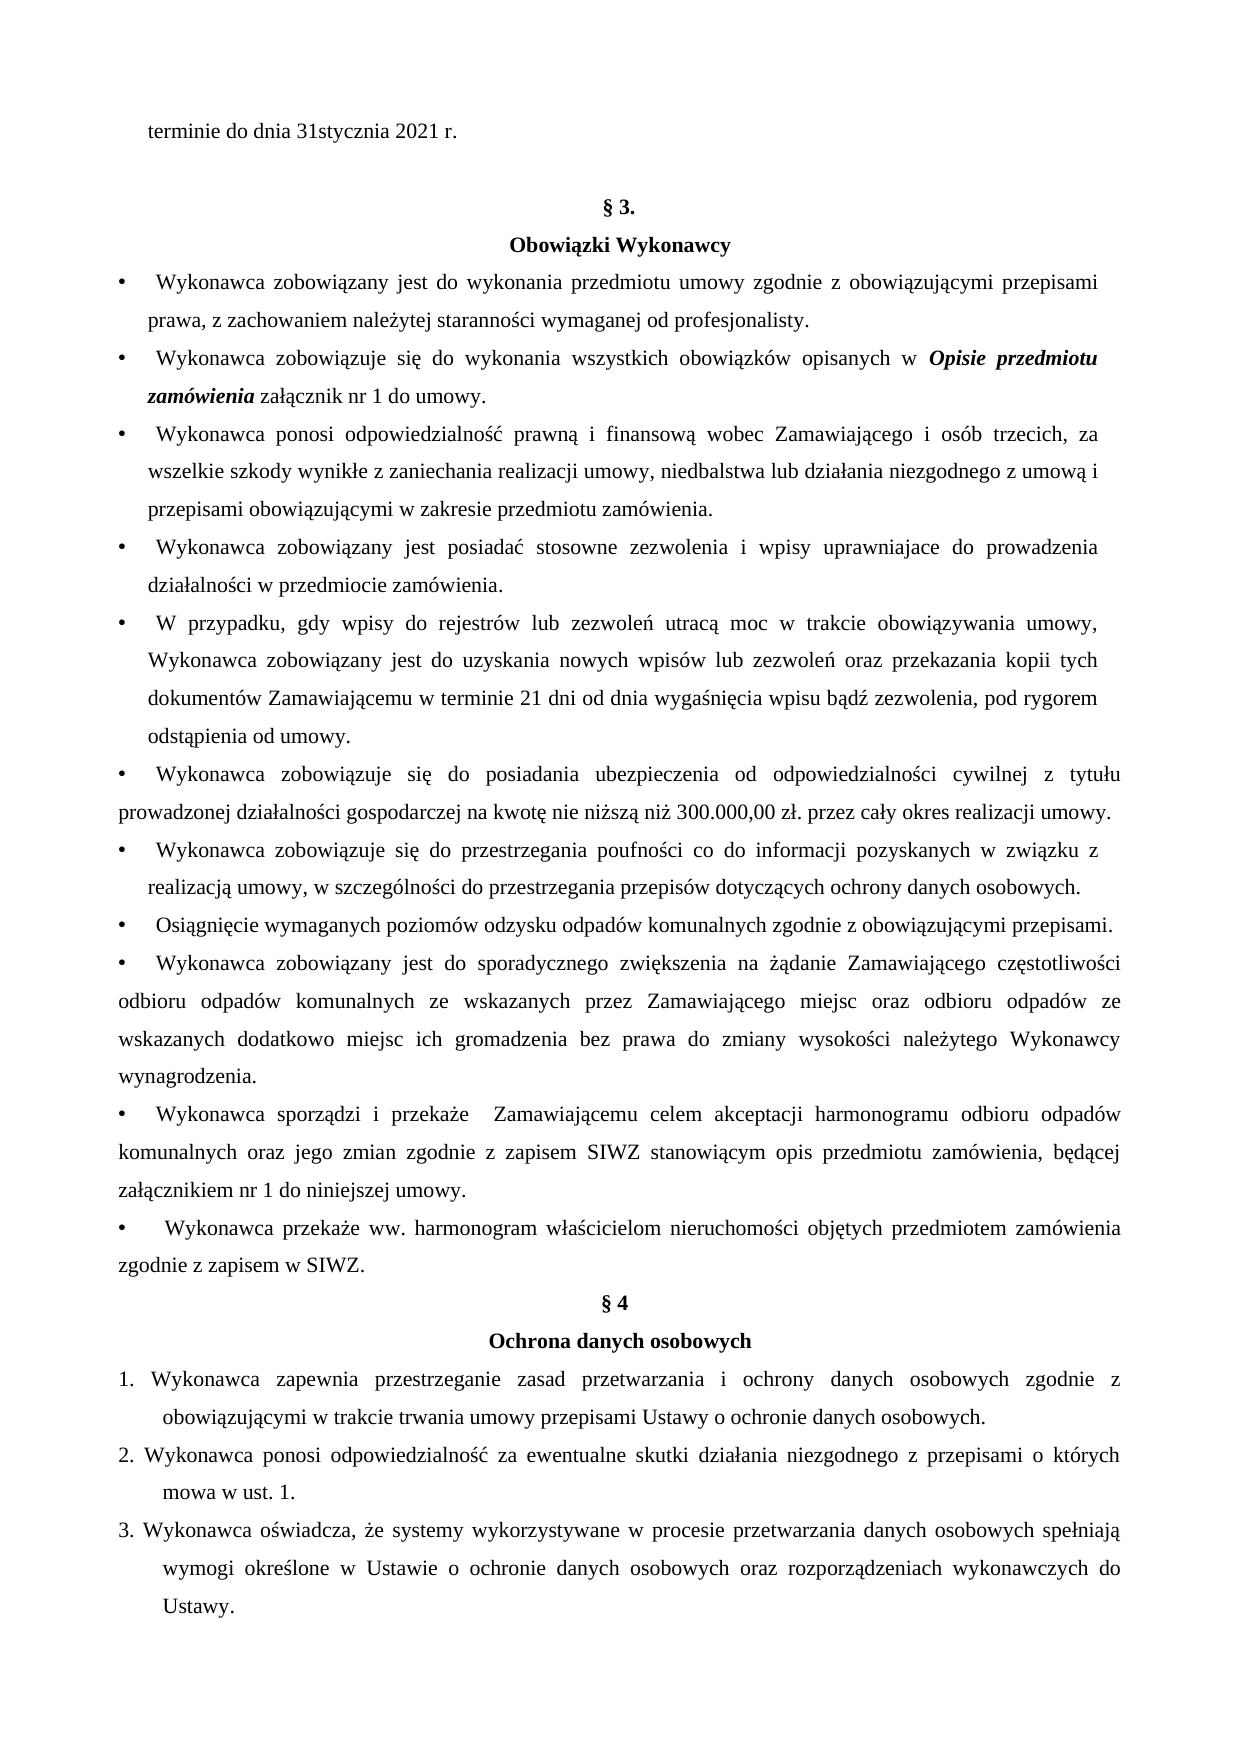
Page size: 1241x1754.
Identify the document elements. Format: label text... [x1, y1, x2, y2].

text § 3. [118, 194, 1119, 219]
text terminie do dnia 31stycznia 2021 r. [118, 118, 1086, 143]
list Wykonawca ponosi odpowiedzialność prawną i finansową wobec Zamawiającego i osób trzecich, za wszelkie szkody wynikłe z zaniechania realizacji umowy, niedbalstwa lub działania niezgodnego z umową i przepisami obowiązującymi w zakresie przedmiotu zamówienia. [110, 421, 1100, 521]
list Wykonawca zobowiązuje się do przestrzegania poufności co do informacji pozyskanych w związku z realizacją umowy, w szczególności do przestrzegania przepisów dotyczących ochrony danych osobowych. [110, 837, 1100, 899]
list Wykonawca zobowiązany jest do wykonania przedmiotu umowy zgodnie z obowiązującymi przepisami prawa, z zachowaniem należytej staranności wymaganej od profesjonalisty. [110, 269, 1100, 332]
list Wykonawca zobowiązany jest posiadać stosowne zezwolenia i wpisy uprawniajace do prowadzenia działalności w przedmiocie zamówienia. [110, 534, 1100, 597]
list Wykonawca sporządzi i przekaże Zamawiającemu celem akceptacji harmonogramu odbioru odpadów komunalnych oraz jego zmian zgodnie z zapisem SIWZ stanowiącym opis przedmiotu zamówienia, będącej załącznikiem nr 1 do niniejszej umowy. [81, 1101, 1122, 1202]
list Wykonawca zobowiązany jest do sporadycznego zwiększenia na żądanie Zamawiającego częstotliwości odbioru odpadów komunalnych ze wskazanych przez Zamawiającego miejsc oraz odbioru odpadów ze wskazanych dodatkowo miejsc ich gromadzenia bez prawa do zmiany wysokości należytego Wykonawcy wynagrodzenia. [81, 950, 1122, 1089]
list Wykonawca przekaże ww. harmonogram właścicielom nieruchomości objętych przedmiotem zamówienia zgodnie z zapisem w SIWZ. [81, 1215, 1122, 1278]
text Obowiązki Wykonawcy [118, 232, 1122, 257]
text § 4 [118, 1290, 1100, 1316]
list Osiągnięcie wymaganych poziomów odzysku odpadów komunalnych zgodnie z obowiązującymi przepisami. [81, 912, 1122, 937]
text 1. Wykonawca zapewnia przestrzeganie zasad przetwarzania i ochrony danych osobowych zgodnie z obowiązującymi w trakcie trwania umowy przepisami Ustawy o ochronie danych osobowych. [118, 1366, 1122, 1429]
text 2. Wykonawca ponosi odpowiedzialność za ewentualne skutki działania niezgodnego z przepisami o których mowa w ust. 1. [118, 1442, 1122, 1504]
list Wykonawca zobowiązuje się do posiadania ubezpieczenia od odpowiedzialności cywilnej z tytułu prowadzonej działalności gospodarczej na kwotę nie niższą niż 300.000,00 zł. przez cały okres realizacji umowy. [81, 761, 1122, 824]
list W przypadku, gdy wpisy do rejestrów lub zezwoleń utracą moc w trakcie obowiązywania umowy, Wykonawca zobowiązany jest do uzyskania nowych wpisów lub zezwoleń oraz przekazania kopii tych dokumentów Zamawiającemu w terminie 21 dni od dnia wygaśnięcia wpisu bądź zezwolenia, pod rygorem odstąpienia od umowy. [110, 610, 1100, 748]
list Wykonawca zobowiązuje się do wykonania wszystkich obowiązków opisanych w Opisie przedmiotu zamówienia załącznik nr 1 do umowy. [110, 345, 1100, 408]
text Ochrona danych osobowych [118, 1328, 1122, 1353]
text 3. Wykonawca oświadcza, że systemy wykorzystywane w procesie przetwarzania danych osobowych spełniają wymogi określone w Ustawie o ochronie danych osobowych oraz rozporządzeniach wykonawczych do Ustawy. [118, 1517, 1122, 1618]
